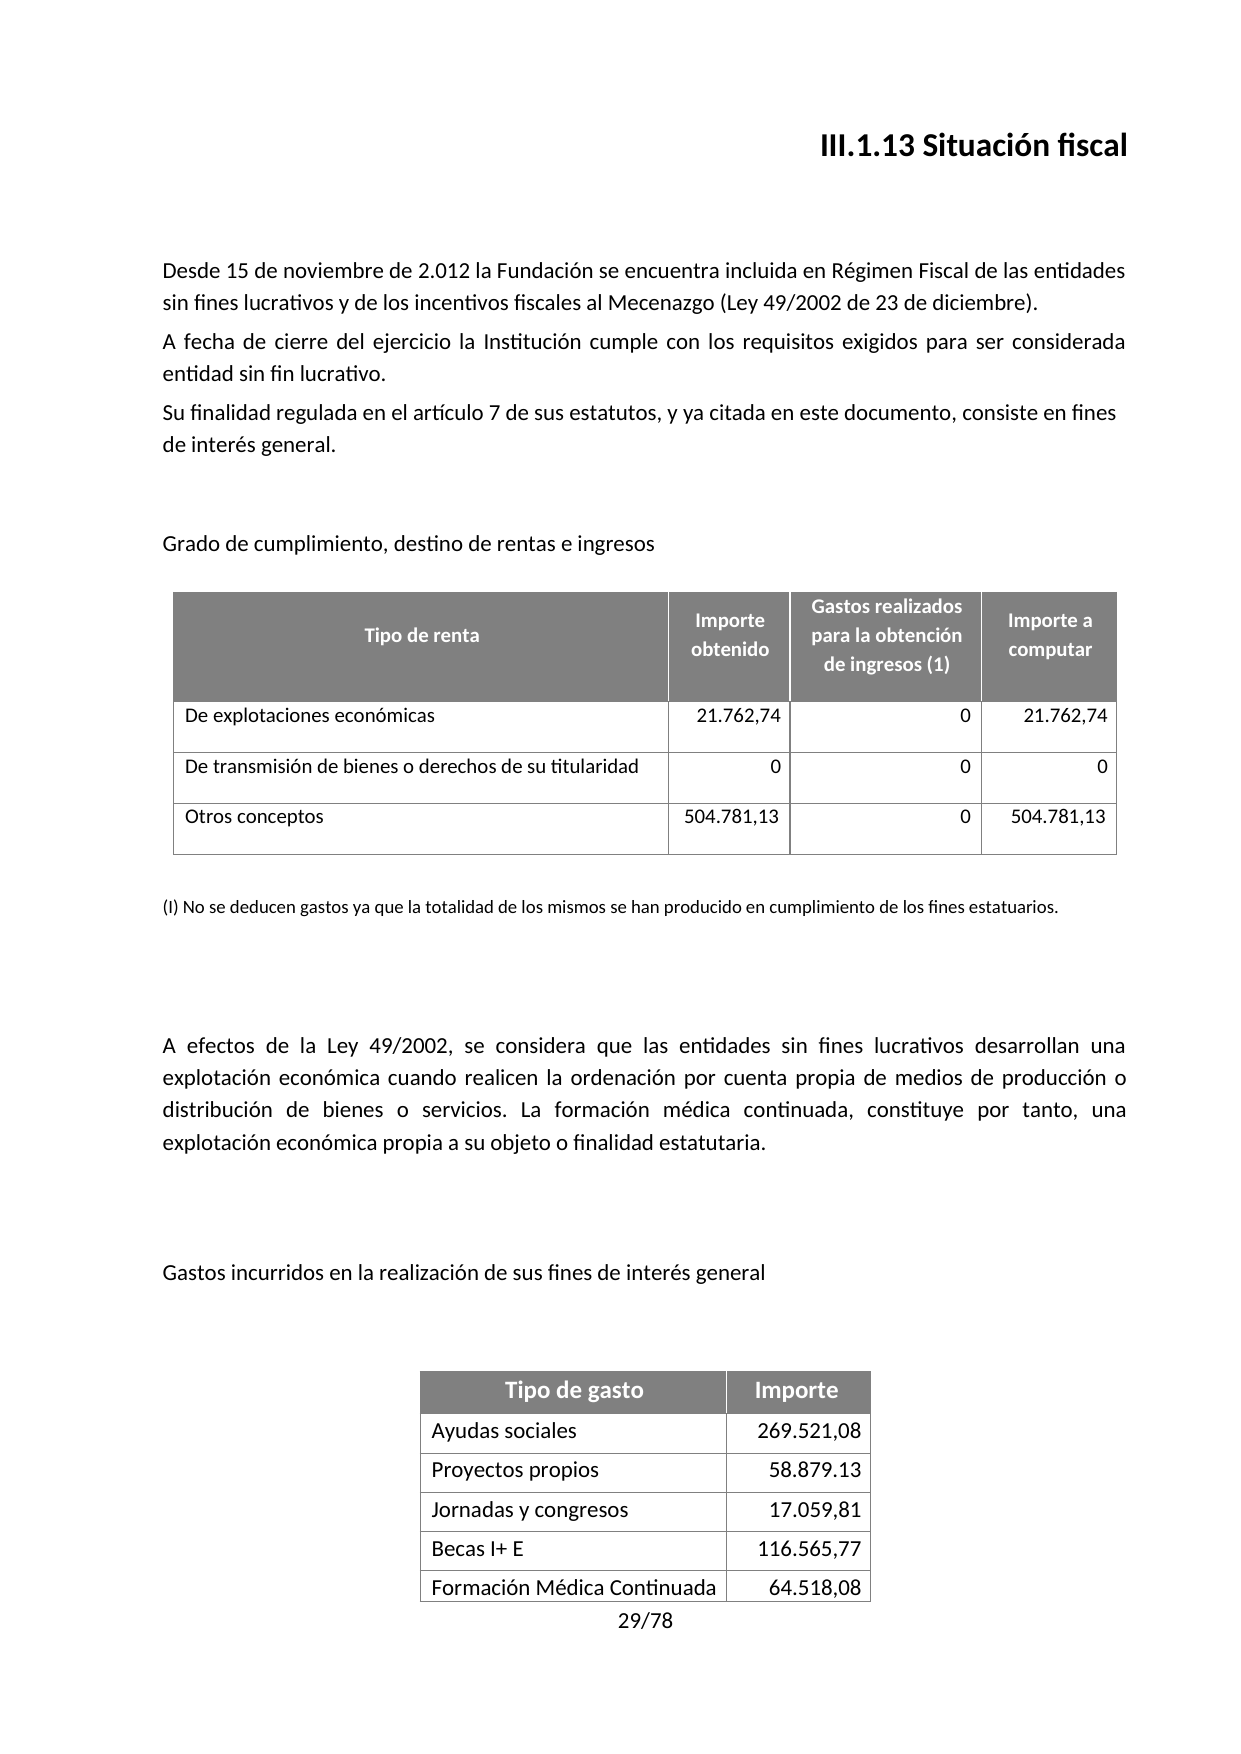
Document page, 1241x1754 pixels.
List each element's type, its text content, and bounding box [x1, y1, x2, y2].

table_cell Proyectos propios [421, 1454, 726, 1492]
table_header Tipo de renta [174, 593, 668, 701]
table_cell De transmisión de bienes o derechos de su titularidad [174, 753, 668, 803]
table_cell 504.781,13 [669, 804, 789, 853]
table_cell Ayudas sociales [421, 1414, 726, 1452]
table_header Importe obtenido [669, 593, 789, 701]
table_header Tipo de gasto [421, 1372, 726, 1413]
table_cell 58.879.13 [727, 1454, 870, 1492]
list Gastos incurridos en la realización de sus fines de interés general [162, 1258, 1128, 1286]
table_cell Becas I+ E [421, 1532, 726, 1570]
table_cell 504.781,13 [982, 804, 1116, 853]
text III.1.13 Situación fiscal [162, 124, 1128, 164]
list A fecha de cierre del ejercicio la Institución cumple con los requisitos exigidos para ser considerada entidad sin fin lucrativo. [162, 327, 1128, 387]
list (I) No se deducen gastos ya que la totalidad de los mismos se han producido en cumplimiento de los fines estatuarios. [162, 895, 1128, 918]
table_cell 0 [669, 753, 789, 803]
table_cell 0 [791, 753, 981, 803]
list Grado de cumplimiento, destino de rentas e ingresos [162, 529, 1128, 557]
table_cell 17.059,81 [727, 1493, 870, 1531]
table_header Importe a computar [982, 593, 1116, 701]
table_cell De explotaciones económicas [174, 702, 668, 752]
table_cell Formación Médica Continuada [421, 1571, 726, 1601]
table_header Gastos realizados para la obtención de ingresos (1) [791, 593, 981, 701]
list Desde 15 de noviembre de 2.012 la Fundación se encuentra incluida en Régimen Fiscal de las entidades sin fines lucrativos y de los incentivos fiscales al Mecenazgo (Ley 49/2002 de 23 de diciembre). [162, 256, 1128, 317]
table_header Importe [727, 1372, 870, 1413]
list Su finalidad regulada en el artículo 7 de sus estatutos, y ya citada en este documento, consiste en fines de interés general. [162, 398, 1128, 458]
table_cell 64.518,08 [727, 1571, 870, 1601]
table_cell Otros conceptos [174, 804, 668, 853]
table_cell 21.762,74 [982, 702, 1116, 752]
table_cell 0 [791, 804, 981, 853]
table_cell 21.762,74 [669, 702, 789, 752]
table_cell 0 [982, 753, 1116, 803]
table_cell Jornadas y congresos [421, 1493, 726, 1531]
table_cell 116.565,77 [727, 1532, 870, 1570]
table_cell 0 [791, 702, 981, 752]
table_cell 269.521,08 [727, 1414, 870, 1452]
list A efectos de la Ley 49/2002, se considera que las entidades sin fines lucrativos desarrollan una explotación económica cuando realicen la ordenación por cuenta propia de medios de producción o distribución de bienes o servicios. La formación médica continuada, constituye por tanto, una explotación económica propia a su objeto o finalidad estatutaria. [162, 1031, 1128, 1156]
